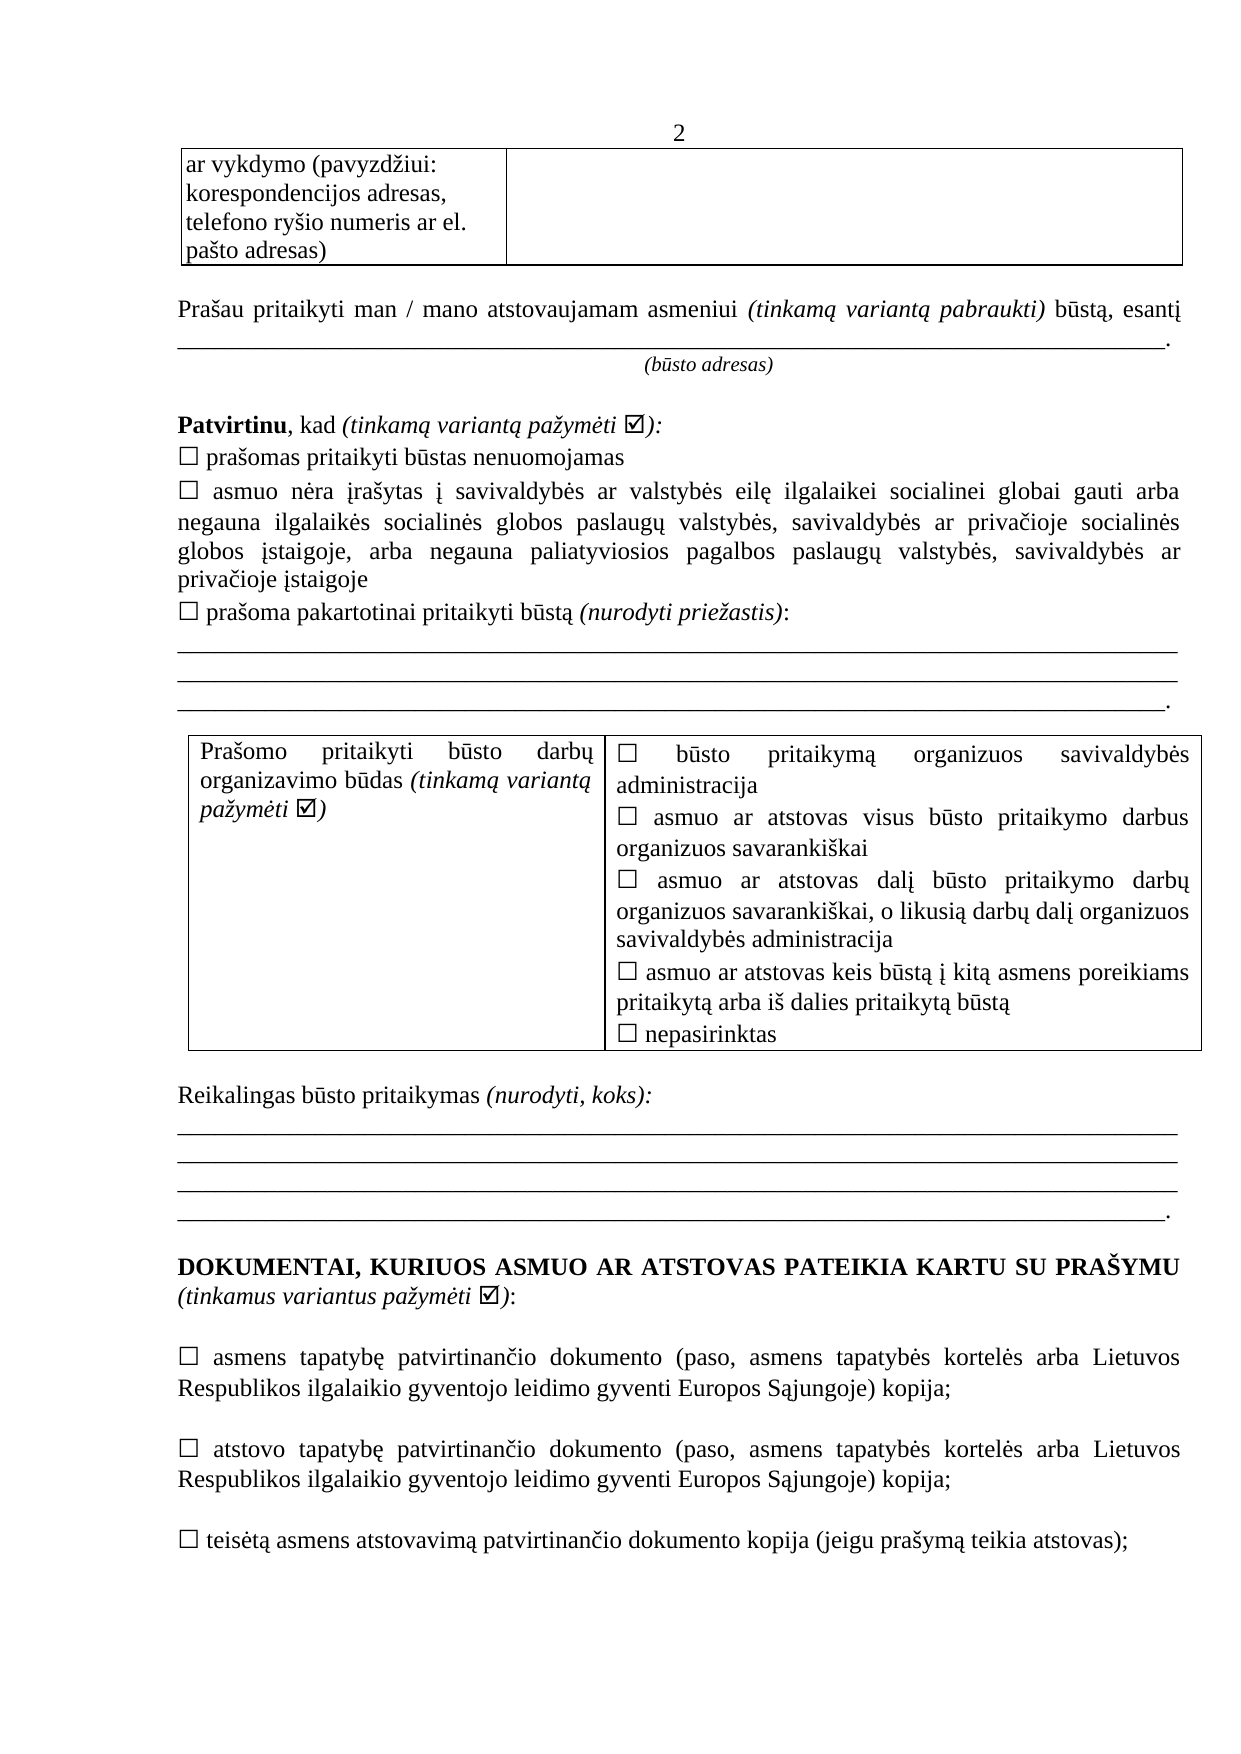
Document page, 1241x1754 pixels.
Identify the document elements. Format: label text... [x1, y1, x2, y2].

table_cell [189, 823, 604, 1050]
text ☐ asmuo nėra įrašytas į savivaldybės ar valstybės eilę ilgalaikei socialinei globai gauti arba negauna ilgalaikės socialinės globos paslaugų valstybės, savivaldybės ar privačioje socialinės globos įstaigoje, arba negauna paliatyviosios pagalbos paslaugų valstybės, savivaldybės ar privačioje įstaigoje [177, 473, 1181, 593]
table_header Prašomo pritaikyti būsto darbų organizavimo būdas (tinkamą variantą pažymėti ) [189, 736, 604, 822]
text ☐ prašoma pakartotinai pritaikyti būstą (nurodyti priežastis): [177, 593, 1181, 627]
text DOKUMENTAI, KURIUOS ASMUO AR ATSTOVAS PATEIKIA KARTU SU PRAŠYMU (tinkamus variantus pažymėti ): [177, 1252, 1181, 1310]
table_cell ar vykdymo (pavyzdžiui: korespondencijos adresas, telefono ryšio numeris ar el. pašto adresas) [182, 149, 506, 264]
text ________________________________________________________________________________ [177, 1166, 1181, 1195]
text ☐ asmens tapatybę patvirtinančio dokumento (paso, asmens tapatybės kortelės arba Lietuvos Respublikos ilgalaikio gyventojo leidimo gyventi Europos Sąjungoje) kopija; [177, 1339, 1181, 1402]
text ☐ atstovo tapatybę patvirtinančio dokumento (paso, asmens tapatybės kortelės arba Lietuvos Respublikos ilgalaikio gyventojo leidimo gyventi Europos Sąjungoje) kopija; [177, 1430, 1181, 1493]
text ☐ teisėtą asmens atstovavimą patvirtinančio dokumento kopija (jeigu prašymą teikia atstovas); [177, 1522, 1181, 1556]
text Patvirtinu, kad (tinkamą variantą pažymėti ): [177, 410, 1181, 439]
table_header ☐ būsto pritaikymą organizuos savivaldybės administracija ☐ asmuo ar atstovas visus būsto pritaikymo darbus organizuos savarankiškai ☐ asmuo ar atstovas dalį būsto pritaikymo darbų organizuos savarankiškai, o likusią darbų dalį organizuos savivaldybės administracija ☐ asmuo ar atstovas keis būstą į kitą asmens poreikiams pritaikytą arba iš dalies pritaikytą būstą ☐ nepasirinktas [606, 736, 1201, 1050]
text Reikalingas būsto pritaikymas (nurodyti, koks): [177, 1080, 1181, 1109]
table_cell [507, 149, 1182, 264]
text ☐ prašomas pritaikyti būstas nenuomojamas [177, 439, 1181, 473]
text ________________________________________________________________________________ [177, 1137, 1181, 1166]
text ________________________________________________________________________________ [177, 1109, 1181, 1137]
text _______________________________________________________________________________. [177, 1195, 1181, 1224]
text Prašau pritaikyti man / mano atstovaujamam asmeniui (tinkamą variantą pabraukti) būstą, esantį _______________________________________________________________________________. [177, 294, 1181, 352]
text _______________________________________________________________________________________________________________________________________________________________________________________________________________________________________________. [177, 627, 1181, 713]
text (būsto adresas) [177, 352, 1181, 376]
